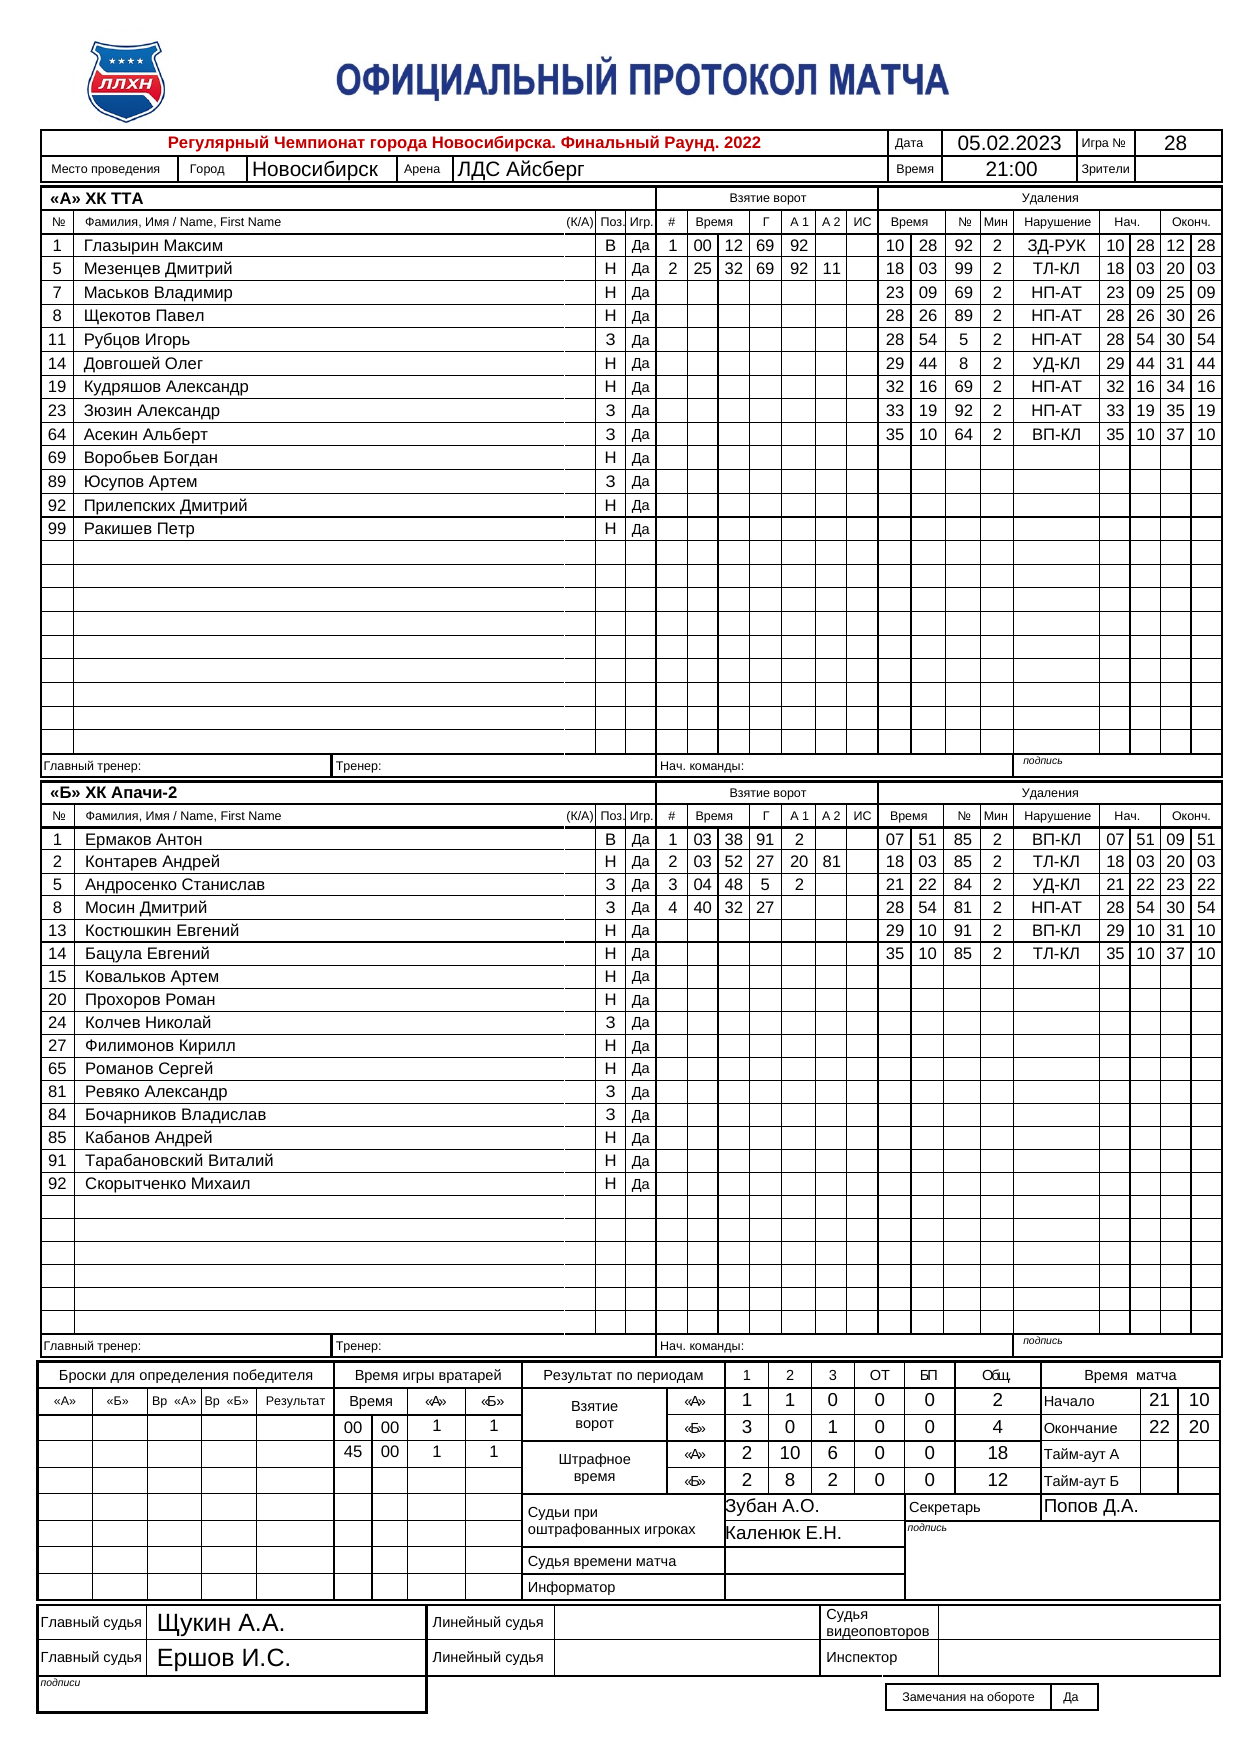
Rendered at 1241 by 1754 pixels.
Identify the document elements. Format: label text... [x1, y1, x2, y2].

table_cell 8 [769, 1468, 811, 1493]
table_cell [944, 1127, 980, 1149]
table_cell 54 [1131, 896, 1160, 918]
table_cell [565, 446, 595, 469]
table_cell [879, 730, 910, 753]
table_cell [75, 1265, 564, 1287]
table_cell [879, 966, 910, 987]
table_cell [428, 1677, 882, 1711]
table_cell [879, 1058, 910, 1079]
table_cell [944, 1035, 980, 1057]
table_cell [657, 1081, 687, 1103]
table_cell [626, 707, 655, 729]
table_cell [565, 943, 595, 964]
table_cell [657, 1173, 687, 1195]
table_cell 1 [42, 829, 74, 849]
table_cell [657, 281, 687, 303]
table_cell [466, 1521, 521, 1546]
table_cell [816, 1196, 846, 1218]
table_cell [912, 588, 945, 611]
table_cell Г [750, 211, 781, 233]
table_cell [1131, 966, 1160, 987]
table_cell [74, 683, 564, 706]
table_header Регулярный Чемпионат города Новосибирска. Финальный Раунд. 2022 [42, 131, 887, 155]
table_cell [981, 659, 1013, 682]
table_cell [912, 1012, 943, 1033]
table_cell 2 [726, 1468, 768, 1493]
table_cell [782, 1196, 815, 1218]
table_cell [847, 1150, 877, 1172]
table_cell [1192, 612, 1221, 634]
table_cell [1100, 518, 1129, 540]
table_cell [912, 1288, 943, 1310]
table_cell УД-КЛ [1014, 874, 1099, 895]
table_cell [847, 257, 877, 280]
table_cell № [42, 805, 74, 826]
table_cell [1179, 1468, 1219, 1493]
table_cell [879, 1196, 910, 1218]
table_cell № [42, 211, 73, 233]
table_cell [1192, 1150, 1221, 1172]
table_cell [596, 1196, 625, 1218]
table_cell [750, 636, 781, 658]
table_cell [782, 659, 815, 682]
table_cell 33 [879, 399, 910, 422]
table_cell 29 [879, 920, 910, 941]
table_cell 0 [812, 1389, 854, 1413]
table_cell [719, 1012, 749, 1033]
table_cell 32 [879, 376, 910, 398]
table_cell [1192, 989, 1221, 1011]
table_cell [1161, 1150, 1190, 1172]
table_cell 81 [816, 850, 846, 872]
table_cell [879, 1035, 910, 1057]
table_cell [879, 518, 910, 540]
table_header ОТ [855, 1363, 904, 1387]
table_cell [202, 1574, 256, 1599]
table_cell Фамилия, Имя / Name, First Name [75, 805, 565, 826]
table_cell [688, 305, 717, 327]
table_cell [688, 1311, 717, 1333]
table_cell Маськов Владимир [74, 281, 564, 303]
table_cell 4 [956, 1415, 1040, 1440]
table_cell [1014, 1242, 1099, 1264]
table_cell 26 [1131, 305, 1160, 327]
table_cell (К/А) [565, 805, 595, 826]
table_cell [596, 1311, 625, 1333]
table_cell 69 [946, 376, 980, 398]
table_cell [657, 989, 687, 1011]
table_cell 1 [726, 1389, 768, 1413]
table_cell [42, 541, 73, 564]
table_cell [782, 1104, 815, 1126]
table_cell З [596, 423, 625, 445]
table_cell [1100, 470, 1129, 493]
table_cell [981, 966, 1013, 987]
table_cell 32 [1100, 376, 1129, 398]
table_cell [1161, 659, 1190, 682]
table_cell Линейный судья [428, 1606, 554, 1639]
table_cell [1192, 494, 1221, 516]
table_cell [1131, 1219, 1160, 1241]
table_header Удаления [879, 783, 1221, 803]
table_cell [42, 730, 73, 753]
table_cell 07 [879, 829, 910, 849]
table_cell 23 [1161, 874, 1190, 895]
table_cell [946, 730, 980, 753]
table_cell НП-АТ [1014, 376, 1099, 398]
table_cell [883, 1677, 1220, 1681]
table_cell 25 [1161, 281, 1190, 303]
table_cell Да [626, 896, 655, 918]
table_cell 2 [782, 829, 815, 849]
table_cell 81 [42, 1081, 74, 1103]
table_cell [1014, 588, 1099, 611]
table_cell 09 [1192, 281, 1221, 303]
table_cell [719, 920, 749, 941]
table_cell [981, 1242, 1013, 1264]
table_cell [981, 1265, 1013, 1287]
table_cell Да [626, 1104, 655, 1126]
table_cell 28 [1131, 235, 1160, 256]
table_cell [335, 1468, 371, 1493]
table_cell [74, 612, 564, 634]
table_cell [879, 1173, 910, 1195]
table_cell [1131, 636, 1160, 658]
table_cell Линейный судья [428, 1640, 554, 1675]
table_cell [719, 1242, 749, 1264]
table_cell Н [596, 494, 625, 516]
table_cell 2 [981, 257, 1013, 280]
table_cell [944, 1081, 980, 1103]
table_cell [565, 399, 595, 422]
table_cell [74, 730, 564, 753]
table_cell [688, 1288, 717, 1310]
table_cell [847, 328, 877, 351]
table_cell НП-АТ [1014, 328, 1099, 351]
table_cell Да [626, 874, 655, 895]
table_cell 0 [855, 1415, 904, 1440]
table_cell [688, 1035, 717, 1057]
table_cell 8 [42, 305, 73, 327]
table_cell Да [626, 235, 655, 256]
table_cell 52 [719, 850, 749, 872]
table_cell [912, 1242, 943, 1264]
table_cell 92 [42, 1173, 74, 1195]
table_cell [816, 494, 846, 516]
table_cell [981, 1127, 1013, 1149]
table_cell Да [626, 470, 655, 493]
table_cell [1192, 659, 1221, 682]
table_cell [657, 683, 687, 706]
table_cell [782, 328, 815, 351]
table_cell 22 [912, 874, 943, 895]
table_cell [847, 730, 877, 753]
table_cell Да [626, 352, 655, 374]
table_cell [1161, 1127, 1190, 1149]
table_cell «Б» [668, 1415, 724, 1440]
table_cell 15 [42, 966, 74, 987]
table_cell [816, 730, 846, 753]
table_cell 2 [981, 829, 1013, 849]
table_cell [719, 1081, 749, 1103]
table_cell [847, 1104, 877, 1126]
table_cell [688, 1150, 717, 1172]
table_cell 2 [981, 328, 1013, 351]
table_cell [1014, 541, 1099, 564]
table_header Замечания на обороте [887, 1685, 1050, 1709]
table_cell [565, 423, 595, 445]
table_cell 2 [812, 1468, 854, 1493]
table_cell [335, 1494, 371, 1520]
table_cell Мосин Дмитрий [75, 896, 564, 918]
table_cell [847, 1127, 877, 1149]
table_cell [202, 1416, 256, 1440]
table_cell 20 [1161, 850, 1190, 872]
table_cell [750, 541, 781, 564]
table_cell 29 [1100, 920, 1129, 941]
picture [5, 28, 1179, 129]
table_cell 91 [944, 920, 980, 941]
table_cell [847, 683, 877, 706]
table_cell [946, 446, 980, 469]
table_cell [1100, 588, 1129, 611]
table_cell [565, 376, 595, 398]
table_cell Да [626, 446, 655, 469]
table_cell [816, 896, 846, 918]
table_cell 2 [981, 399, 1013, 422]
table_cell Да [626, 943, 655, 964]
table_cell [719, 1311, 749, 1333]
table_cell [1131, 730, 1160, 753]
table_cell [626, 565, 655, 587]
table_cell [847, 565, 877, 587]
table_cell Щукин А.А. [147, 1606, 425, 1639]
table_cell [93, 1494, 147, 1520]
table_cell [1131, 612, 1160, 634]
table_cell [847, 235, 877, 256]
table_cell 54 [1192, 328, 1221, 351]
table_cell [816, 683, 846, 706]
table_cell [626, 730, 655, 753]
table_cell [688, 1127, 717, 1149]
table_cell [1131, 659, 1160, 682]
table_cell [42, 565, 73, 587]
table_cell [1161, 1311, 1190, 1333]
table_cell [750, 1173, 781, 1195]
table_cell [1192, 1219, 1221, 1241]
table_cell [946, 588, 980, 611]
table_cell [257, 1547, 333, 1573]
table_cell [565, 257, 595, 280]
table_cell Начало [1042, 1389, 1140, 1413]
table_cell [408, 1494, 465, 1520]
table_cell [1100, 730, 1129, 753]
table_cell НП-АТ [1014, 399, 1099, 422]
table_cell Окончание [1042, 1415, 1140, 1440]
table_cell [816, 874, 846, 895]
table_cell [1100, 1196, 1129, 1218]
table_cell [565, 707, 595, 729]
table_cell [816, 352, 846, 374]
table_cell НП-АТ [1014, 896, 1099, 918]
table_cell [719, 1150, 749, 1172]
table_cell 2 [981, 235, 1013, 256]
table_cell [1192, 565, 1221, 587]
table_cell [816, 470, 846, 493]
table_cell [1161, 683, 1190, 706]
table_cell 1 [657, 829, 687, 849]
table_cell Новосибирск [248, 157, 396, 181]
table_cell [879, 1311, 910, 1333]
table_cell [816, 943, 846, 964]
table_cell [946, 636, 980, 658]
table_cell [816, 1265, 846, 1287]
table_cell [1100, 1288, 1129, 1310]
table_cell [816, 989, 846, 1011]
table_cell [782, 1035, 815, 1057]
table_cell 22 [1141, 1415, 1177, 1440]
table_cell [657, 1058, 687, 1079]
table_cell [688, 399, 717, 422]
table_cell [981, 1150, 1013, 1172]
table_cell 0 [855, 1442, 904, 1467]
table_cell [1192, 470, 1221, 493]
table_cell [688, 470, 717, 493]
table_cell [688, 1104, 717, 1126]
table_cell [257, 1441, 333, 1467]
table_cell [782, 989, 815, 1011]
table_cell [596, 683, 625, 706]
table_cell 37 [1161, 943, 1190, 964]
table_cell 03 [912, 257, 945, 280]
table_cell [1192, 1012, 1221, 1033]
table_cell 37 [1161, 423, 1190, 445]
table_cell [912, 966, 943, 987]
table_cell Время [335, 1389, 407, 1413]
table_cell Филимонов Кирилл [75, 1035, 564, 1057]
table_cell [1131, 1173, 1160, 1195]
table_cell Ревяко Александр [75, 1081, 564, 1103]
table_cell [688, 730, 717, 753]
table_cell [1014, 707, 1099, 729]
table_cell [981, 730, 1013, 753]
table_cell 10 [1192, 920, 1221, 941]
table_cell # [657, 211, 687, 233]
table_cell [847, 470, 877, 493]
table_cell [1131, 1242, 1160, 1264]
table_cell [719, 305, 749, 327]
table_cell [719, 281, 749, 303]
table_cell Да [626, 399, 655, 422]
table_cell [939, 1640, 1219, 1675]
table_cell [626, 1219, 655, 1241]
table_cell 20 [1179, 1415, 1219, 1440]
table_cell «А» [39, 1389, 92, 1413]
table_cell [847, 541, 877, 564]
table_cell Ермаков Антон [75, 829, 564, 849]
table_cell [750, 1012, 781, 1033]
table_cell [944, 1219, 980, 1241]
table_cell [879, 541, 910, 564]
table_cell Н [596, 989, 625, 1011]
table_cell [565, 989, 595, 1011]
table_cell [847, 446, 877, 469]
table_cell Н [596, 518, 625, 540]
table_cell [688, 683, 717, 706]
table_cell [879, 707, 910, 729]
table_cell [657, 399, 687, 422]
table_cell [657, 1311, 687, 1333]
table_cell [912, 1081, 943, 1103]
table_cell [1014, 1173, 1099, 1195]
table_cell [946, 518, 980, 540]
table_cell [688, 612, 717, 634]
table_cell [1131, 518, 1160, 540]
table_cell [148, 1521, 201, 1546]
table_cell 92 [782, 257, 815, 280]
table_cell [1014, 1196, 1099, 1218]
table_cell [719, 612, 749, 634]
table_cell [565, 659, 595, 682]
table_cell 99 [946, 257, 980, 280]
table_cell [750, 399, 781, 422]
table_cell 5 [750, 874, 781, 895]
table_cell [1014, 1219, 1099, 1241]
table_cell Да [626, 1173, 655, 1195]
table_cell Н [596, 257, 625, 280]
table_cell [782, 1288, 815, 1310]
table_cell [782, 588, 815, 611]
table_cell [1014, 565, 1099, 587]
table_cell Контарев Андрей [75, 850, 564, 872]
table_cell [944, 966, 980, 987]
table_header 1 [726, 1363, 768, 1387]
table_cell Н [596, 1173, 625, 1195]
table_cell [750, 943, 781, 964]
table_cell [816, 1311, 846, 1333]
table_cell [750, 423, 781, 445]
table_cell [555, 1640, 819, 1675]
table_cell [912, 1311, 943, 1333]
table_cell [750, 1219, 781, 1241]
table_cell [816, 636, 846, 658]
table_cell [879, 1219, 910, 1241]
table_cell 1 [769, 1389, 811, 1413]
table_header Удаления [879, 188, 1221, 209]
table_cell [1100, 1265, 1129, 1287]
table_cell [847, 399, 877, 422]
table_cell [75, 1288, 564, 1310]
table_cell ТЛ-КЛ [1014, 850, 1099, 872]
table_cell [981, 612, 1013, 634]
table_cell [847, 1311, 877, 1333]
table_cell [944, 1012, 980, 1033]
table_cell Вр «А» [148, 1389, 201, 1413]
table_cell [688, 707, 717, 729]
table_cell 20 [42, 989, 74, 1011]
table_cell [42, 636, 73, 658]
table_cell 10 [1192, 423, 1221, 445]
table_cell [1014, 659, 1099, 682]
table_cell Да [626, 1150, 655, 1172]
table_cell [1161, 730, 1190, 753]
table_cell [148, 1441, 201, 1467]
table_cell [719, 1196, 749, 1218]
table_cell [373, 1574, 407, 1599]
table_cell Да [626, 850, 655, 872]
table_cell Зрители [1078, 157, 1134, 181]
table_cell [912, 1104, 943, 1126]
table_cell [719, 399, 749, 422]
table_cell [408, 1547, 465, 1573]
table_cell [719, 1058, 749, 1079]
table_cell [1192, 730, 1221, 753]
table_cell Зубан А.О. [726, 1495, 904, 1520]
table_cell 2 [981, 896, 1013, 918]
table_cell Прилепских Дмитрий [74, 494, 564, 516]
table_cell [657, 1035, 687, 1057]
table_cell Да [626, 376, 655, 398]
table_cell [1192, 1265, 1221, 1287]
table_cell [373, 1547, 407, 1573]
table_cell [1161, 1242, 1190, 1264]
table_cell [93, 1441, 147, 1467]
table_cell [1161, 494, 1190, 516]
table_cell Главный судья [39, 1606, 146, 1639]
table_cell Да [626, 494, 655, 516]
table_header Броски для определения победителя [39, 1363, 333, 1387]
table_cell ЛДС Айсберг [454, 157, 887, 181]
table_cell [1161, 612, 1190, 634]
table_cell 54 [912, 328, 945, 351]
table_cell 21:00 [943, 157, 1076, 181]
table_cell З [596, 470, 625, 493]
table_cell [565, 1104, 595, 1126]
table_cell [782, 636, 815, 658]
table_cell [782, 446, 815, 469]
table_cell 35 [879, 943, 910, 964]
table_cell [688, 920, 717, 941]
table_cell Главный тренер: [42, 755, 330, 776]
table_cell [912, 1265, 943, 1287]
table_cell Романов Сергей [75, 1058, 564, 1079]
table_cell [657, 707, 687, 729]
table_cell [1014, 636, 1099, 658]
table_cell [1161, 707, 1190, 729]
table_cell Судья времени матча [523, 1548, 724, 1573]
table_cell [816, 423, 846, 445]
table_cell [782, 1265, 815, 1287]
table_cell [981, 1104, 1013, 1126]
table_cell [148, 1494, 201, 1520]
table_cell [74, 541, 564, 564]
table_cell 28 [1192, 235, 1221, 256]
table_cell [1014, 470, 1099, 493]
table_cell [1014, 730, 1099, 753]
table_cell 18 [956, 1442, 1040, 1467]
table_cell 16 [912, 376, 945, 398]
table_cell [688, 328, 717, 351]
table_cell [688, 518, 717, 540]
table_cell [1161, 1196, 1190, 1218]
table_cell [565, 352, 595, 374]
table_cell 18 [1100, 850, 1129, 872]
table_cell [1161, 1173, 1190, 1195]
table_cell [912, 1127, 943, 1149]
table_cell [1192, 588, 1221, 611]
table_cell [657, 1196, 687, 1218]
table_cell [847, 943, 877, 964]
table_cell [565, 1242, 595, 1264]
table_cell [782, 966, 815, 987]
table_cell 31 [1161, 352, 1190, 374]
table_cell [719, 446, 749, 469]
table_cell [1161, 1265, 1190, 1287]
table_cell [981, 1196, 1013, 1218]
table_cell Андросенко Станислав [75, 874, 564, 895]
table_cell [719, 470, 749, 493]
table_cell [408, 1468, 465, 1493]
table_cell 84 [944, 874, 980, 895]
table_cell [879, 494, 910, 516]
table_cell [912, 1196, 943, 1218]
table_cell [719, 636, 749, 658]
table_cell [626, 1196, 655, 1218]
table_cell [688, 966, 717, 987]
table_cell [1014, 1035, 1099, 1057]
table_cell [1161, 989, 1190, 1011]
table_cell Прохоров Роман [75, 989, 564, 1011]
table_cell 44 [912, 352, 945, 374]
table_cell [944, 989, 980, 1011]
table_cell [912, 636, 945, 658]
table_cell НП-АТ [1014, 281, 1099, 303]
table_cell Время [889, 157, 941, 181]
table_cell Штрафное время [523, 1442, 666, 1493]
table_cell 40 [688, 896, 717, 918]
table_cell [39, 1441, 92, 1467]
table_cell 0 [905, 1415, 954, 1440]
table_cell Н [596, 966, 625, 987]
table_cell [879, 659, 910, 682]
table_cell [42, 1242, 74, 1264]
table_cell [75, 1311, 564, 1333]
table_cell Нач. [1100, 211, 1160, 233]
table_cell ТЛ-КЛ [1014, 257, 1099, 280]
table_cell [565, 1311, 595, 1333]
table_cell [946, 541, 980, 564]
table_cell 45 [335, 1441, 371, 1467]
table_cell 21 [1141, 1389, 1177, 1413]
table_cell Да [626, 1058, 655, 1079]
table_cell [944, 1104, 980, 1126]
table_cell Н [596, 305, 625, 327]
table_cell В [596, 829, 625, 849]
table_cell [912, 1150, 943, 1172]
table_cell 29 [1100, 352, 1129, 374]
table_cell [816, 659, 846, 682]
table_cell [688, 565, 717, 587]
table_cell [565, 1012, 595, 1033]
table_cell [981, 470, 1013, 493]
table_cell [657, 1127, 687, 1149]
table_cell 85 [944, 829, 980, 849]
table_header 3 [812, 1363, 854, 1387]
table_cell [75, 1219, 564, 1241]
table_cell [1100, 541, 1129, 564]
table_cell [782, 518, 815, 540]
table_cell [912, 446, 945, 469]
table_cell [1131, 446, 1160, 469]
table_cell [1161, 1081, 1190, 1103]
table_cell Глазырин Максим [74, 235, 564, 256]
table_cell [816, 1012, 846, 1033]
table_cell 2 [981, 376, 1013, 398]
table_header 28 [1136, 131, 1221, 155]
table_cell Да [626, 829, 655, 849]
table_cell [912, 730, 945, 753]
table_cell [1192, 966, 1221, 987]
table_cell [750, 1265, 781, 1287]
table_cell 69 [750, 235, 781, 256]
table_cell 13 [42, 920, 74, 941]
table_cell 7 [42, 281, 73, 303]
table_cell № [944, 805, 980, 826]
table_cell 28 [879, 328, 910, 351]
table_cell [373, 1521, 407, 1546]
table_cell [719, 328, 749, 351]
table_cell [39, 1416, 92, 1440]
table_cell 28 [1100, 896, 1129, 918]
table_cell [42, 588, 73, 611]
table_cell [202, 1494, 256, 1520]
table_cell [981, 1288, 1013, 1310]
table_cell З [596, 399, 625, 422]
table_cell [719, 565, 749, 587]
table_cell 18 [879, 257, 910, 280]
table_cell [750, 1150, 781, 1172]
table_cell [1100, 1081, 1129, 1103]
table_cell [816, 920, 846, 941]
table_cell [750, 1311, 781, 1333]
table_cell 2 [981, 423, 1013, 445]
table_cell [847, 1288, 877, 1310]
table_cell 28 [879, 896, 910, 918]
table_cell [688, 1265, 717, 1287]
table_cell [782, 1150, 815, 1172]
table_cell [981, 989, 1013, 1011]
table_cell [1100, 1104, 1129, 1126]
table_cell [626, 659, 655, 682]
table_cell [816, 966, 846, 987]
table_cell 11 [42, 328, 73, 351]
table_cell [1131, 1150, 1160, 1172]
table_cell [981, 541, 1013, 564]
table_cell А 2 [816, 211, 846, 233]
table_cell Щекотов Павел [74, 305, 564, 327]
table_cell Арена [398, 157, 452, 181]
table_cell [816, 1104, 846, 1126]
table_cell 10 [1192, 943, 1221, 964]
table_cell 10 [1131, 423, 1160, 445]
table_cell 18 [1100, 257, 1129, 280]
table_cell «Б» [668, 1468, 724, 1493]
table_cell 23 [1100, 281, 1129, 303]
table_cell А 2 [816, 805, 846, 826]
table_cell [719, 707, 749, 729]
table_cell [750, 470, 781, 493]
table_cell [847, 352, 877, 374]
table_cell [657, 518, 687, 540]
table_cell Н [596, 1058, 625, 1079]
table_cell [626, 1288, 655, 1310]
table_cell [1131, 1311, 1160, 1333]
table_cell [981, 588, 1013, 611]
table_cell [719, 683, 749, 706]
table_cell Да [626, 328, 655, 351]
table_cell подпись [1014, 755, 1221, 776]
table_cell Да [626, 1012, 655, 1033]
table_cell [944, 1311, 980, 1333]
table_cell 27 [750, 896, 781, 918]
table_cell [42, 1196, 74, 1218]
table_cell [782, 896, 815, 918]
table_cell 00 [688, 235, 717, 256]
table_cell Мин [981, 805, 1013, 826]
table_cell [148, 1547, 201, 1573]
table_cell [847, 423, 877, 445]
table_cell [782, 376, 815, 398]
table_cell [912, 1173, 943, 1195]
table_cell 03 [688, 850, 717, 872]
table_cell [946, 683, 980, 706]
table_cell [750, 683, 781, 706]
table_cell Фамилия, Имя / Name, First Name [74, 211, 565, 233]
table_cell 2 [657, 257, 687, 280]
table_cell [1192, 1035, 1221, 1057]
table_cell [657, 1265, 687, 1287]
table_cell [626, 636, 655, 658]
table_cell [596, 588, 625, 611]
table_cell [750, 707, 781, 729]
table_cell Судья видеоповторов [821, 1606, 938, 1639]
table_header Время игры вратарей [335, 1363, 521, 1387]
table_cell [1100, 446, 1129, 469]
table_cell [912, 565, 945, 587]
table_cell 16 [1192, 376, 1221, 398]
table_cell [257, 1494, 333, 1520]
table_cell 2 [981, 850, 1013, 872]
table_cell Да [626, 257, 655, 280]
table_cell [946, 707, 980, 729]
table_cell [944, 1265, 980, 1287]
table_cell [1014, 518, 1099, 540]
table_cell [912, 707, 945, 729]
table_cell [782, 281, 815, 303]
table_cell [750, 612, 781, 634]
table_cell [1131, 1035, 1160, 1057]
table_cell 1 [466, 1416, 521, 1440]
table_cell ИС [847, 211, 877, 233]
table_cell [565, 874, 595, 895]
table_cell [1131, 494, 1160, 516]
table_cell [1192, 636, 1221, 658]
table_cell [1192, 1104, 1221, 1126]
table_cell # [657, 805, 687, 826]
table_cell [750, 989, 781, 1011]
table_cell № [946, 211, 980, 233]
table_cell [879, 989, 910, 1011]
table_cell [596, 707, 625, 729]
table_cell [719, 966, 749, 987]
table_cell [42, 1311, 74, 1333]
table_cell [202, 1521, 256, 1546]
table_cell [847, 305, 877, 327]
table_cell [657, 328, 687, 351]
table_cell [565, 565, 595, 587]
table_cell [1192, 1081, 1221, 1103]
table_cell [657, 470, 687, 493]
table_cell [565, 518, 595, 540]
table_cell [816, 829, 846, 849]
table_cell [657, 1104, 687, 1126]
table_cell [1161, 1012, 1190, 1033]
table_cell [565, 1150, 595, 1172]
table_cell [93, 1574, 147, 1599]
table_cell [912, 1219, 943, 1241]
table_cell 1 [657, 235, 687, 256]
table_cell [257, 1574, 333, 1599]
table_cell Нач. [1100, 805, 1160, 826]
table_cell [1100, 1242, 1129, 1264]
table_cell [565, 966, 595, 987]
table_cell 14 [42, 352, 73, 374]
table_cell [847, 1012, 877, 1033]
table_cell [335, 1574, 371, 1599]
table_cell [1161, 1058, 1190, 1079]
table_cell В [596, 235, 625, 256]
table_cell [688, 989, 717, 1011]
table_cell 0 [855, 1389, 904, 1413]
table_cell [782, 541, 815, 564]
table_cell [596, 1288, 625, 1310]
table_cell [688, 943, 717, 964]
table_cell [408, 1574, 465, 1599]
table_cell [912, 989, 943, 1011]
table_cell З [596, 874, 625, 895]
table_cell 30 [1161, 305, 1190, 327]
table_cell [944, 1150, 980, 1172]
table_cell [847, 1081, 877, 1103]
table_cell 35 [1161, 399, 1190, 422]
table_cell [1131, 1104, 1160, 1126]
table_cell 2 [726, 1442, 768, 1467]
table_cell 32 [719, 896, 749, 918]
table_cell Да [626, 305, 655, 327]
table_cell [981, 1035, 1013, 1057]
table_cell [912, 659, 945, 682]
table_cell 07 [1100, 829, 1129, 849]
table_cell 28 [1100, 305, 1129, 327]
table_cell 44 [1192, 352, 1221, 374]
table_cell Место проведения [42, 157, 177, 181]
table_header БП [905, 1363, 954, 1387]
table_cell [847, 588, 877, 611]
table_cell [981, 446, 1013, 469]
table_cell [1161, 565, 1190, 587]
table_cell [1161, 636, 1190, 658]
table_cell 10 [1100, 235, 1129, 256]
table_cell 0 [905, 1442, 954, 1467]
table_cell [688, 1058, 717, 1079]
table_cell [726, 1548, 904, 1573]
table_cell [981, 565, 1013, 587]
table_cell [42, 1288, 74, 1310]
table_cell [816, 1150, 846, 1172]
table_cell 81 [944, 896, 980, 918]
table_cell [657, 1012, 687, 1033]
table_cell 91 [750, 829, 781, 849]
table_cell 09 [1161, 829, 1190, 849]
table_cell [1100, 636, 1129, 658]
table_cell Поз. [596, 805, 625, 826]
table_cell Поз. [596, 211, 625, 233]
table_cell Город [179, 157, 246, 181]
table_cell ВП-КЛ [1014, 423, 1099, 445]
table_cell [565, 1173, 595, 1195]
table_cell 25 [688, 257, 717, 280]
table_cell [750, 281, 781, 303]
table_cell [657, 588, 687, 611]
table_cell [1100, 659, 1129, 682]
table_cell 21 [879, 874, 910, 895]
table_cell 03 [1192, 850, 1221, 872]
table_cell [1014, 1012, 1099, 1033]
table_cell [1192, 1127, 1221, 1149]
table_cell [657, 943, 687, 964]
table_cell [1131, 1288, 1160, 1310]
table_cell [657, 352, 687, 374]
table_cell Н [596, 376, 625, 398]
table_cell 14 [42, 943, 74, 964]
table_cell [1161, 966, 1190, 987]
table_cell 03 [688, 829, 717, 849]
table_cell Время [688, 211, 749, 233]
table_cell 20 [782, 850, 815, 872]
table_cell Н [596, 920, 625, 941]
table_cell [719, 518, 749, 540]
table_cell «А» [408, 1389, 465, 1413]
table_cell [750, 920, 781, 941]
table_cell Да [626, 989, 655, 1011]
table_cell [688, 659, 717, 682]
table_cell А 1 [782, 805, 815, 826]
table_cell [782, 494, 815, 516]
table_cell Да [626, 1127, 655, 1149]
table_cell [981, 494, 1013, 516]
table_cell [688, 1219, 717, 1241]
table_cell Нач. команды: [657, 755, 1012, 776]
table_cell (К/А) [565, 211, 595, 233]
table_cell [657, 494, 687, 516]
table_cell 28 [1100, 328, 1129, 351]
table_cell [565, 1196, 595, 1218]
table_cell 10 [912, 943, 943, 964]
table_cell 89 [946, 305, 980, 327]
table_cell 3 [657, 874, 687, 895]
table_cell [782, 305, 815, 327]
table_cell [1192, 1173, 1221, 1195]
table_cell [596, 1242, 625, 1264]
table_cell [373, 1468, 407, 1493]
table_cell [1014, 1058, 1099, 1079]
table_cell [1192, 518, 1221, 540]
table_cell [847, 659, 877, 682]
table_cell Г [750, 805, 781, 826]
table_cell Тренер: [333, 755, 655, 776]
table_cell [657, 1288, 687, 1310]
table_cell [816, 1127, 846, 1149]
table_cell [1131, 470, 1160, 493]
table_cell [879, 1012, 910, 1033]
table_cell 26 [1192, 305, 1221, 327]
table_header Результат по периодам [523, 1363, 724, 1387]
table_cell [981, 1081, 1013, 1103]
table_cell 35 [1100, 943, 1129, 964]
table_cell «А» [668, 1389, 724, 1413]
table_cell Н [596, 1127, 625, 1149]
table_cell Костюшкин Евгений [75, 920, 564, 941]
table_cell Бацула Евгений [75, 943, 564, 964]
table_cell Мезенцев Дмитрий [74, 257, 564, 280]
table_cell 12 [956, 1468, 1040, 1493]
table_cell [782, 470, 815, 493]
table_cell 03 [912, 850, 943, 872]
table_cell [1014, 612, 1099, 634]
table_cell 48 [719, 874, 749, 895]
table_cell [1141, 1468, 1177, 1493]
table_cell [657, 423, 687, 445]
table_cell [847, 1173, 877, 1195]
table_cell 2 [981, 305, 1013, 327]
table_cell [565, 588, 595, 611]
table_cell 8 [42, 896, 74, 918]
table_cell Игр. [626, 211, 655, 233]
table_cell [1100, 1150, 1129, 1172]
table_cell [74, 636, 564, 658]
table_cell 10 [1179, 1389, 1219, 1413]
table_cell [1161, 588, 1190, 611]
table_cell 84 [42, 1104, 74, 1126]
table_cell [1161, 1219, 1190, 1241]
table_cell 6 [812, 1442, 854, 1467]
table_cell [944, 1058, 980, 1079]
table_header Дата [889, 131, 941, 155]
table_cell [719, 989, 749, 1011]
table_cell 23 [879, 281, 910, 303]
table_cell [1161, 1288, 1190, 1310]
table_cell Нарушение [1014, 211, 1099, 233]
table_cell З [596, 896, 625, 918]
table_cell подпись [1014, 1335, 1221, 1356]
table_cell [782, 1127, 815, 1149]
table_header «А» ХК ТТА [42, 188, 655, 209]
table_cell [565, 636, 595, 658]
table_cell [719, 730, 749, 753]
table_cell [1192, 1242, 1221, 1264]
table_cell [944, 1196, 980, 1218]
table_cell [1099, 1682, 1220, 1711]
table_cell [719, 588, 749, 611]
table_cell Время [879, 805, 943, 826]
table_cell [1014, 446, 1099, 469]
table_cell [782, 399, 815, 422]
table_cell [981, 1058, 1013, 1079]
table_cell [719, 1035, 749, 1057]
table_cell [657, 612, 687, 634]
table_cell 10 [879, 235, 910, 256]
table_cell [750, 352, 781, 374]
table_cell [657, 920, 687, 941]
table_cell [596, 1219, 625, 1241]
table_cell 19 [912, 399, 945, 422]
table_cell Бочарников Владислав [75, 1104, 564, 1126]
table_cell [1131, 683, 1160, 706]
table_cell Н [596, 1150, 625, 1172]
table_cell [1014, 683, 1099, 706]
table_cell 44 [1131, 352, 1160, 374]
table_cell 69 [42, 446, 73, 469]
table_cell [750, 518, 781, 540]
table_cell [1131, 989, 1160, 1011]
table_cell [1014, 494, 1099, 516]
table_cell 00 [373, 1416, 407, 1440]
table_cell [1100, 1012, 1129, 1033]
table_cell ИС [847, 805, 877, 826]
table_cell [750, 1196, 781, 1218]
table_cell [74, 707, 564, 729]
table_cell [688, 588, 717, 611]
table_cell [596, 612, 625, 634]
table_cell Асекин Альберт [74, 423, 564, 445]
table_cell [816, 588, 846, 611]
table_cell [750, 494, 781, 516]
table_cell Время [688, 805, 749, 826]
table_cell 2 [981, 874, 1013, 895]
table_cell [847, 494, 877, 516]
table_cell [879, 1127, 910, 1149]
table_cell 21 [1100, 874, 1129, 895]
table_cell [879, 588, 910, 611]
table_cell [1141, 1441, 1177, 1467]
table_cell [596, 636, 625, 658]
table_cell 92 [782, 235, 815, 256]
table_cell [879, 565, 910, 587]
table_cell [1100, 966, 1129, 987]
table_header Время матча [1042, 1363, 1219, 1387]
table_cell [565, 1081, 595, 1103]
table_cell 38 [719, 829, 749, 849]
table_cell 16 [1131, 376, 1160, 398]
table_cell 0 [905, 1468, 954, 1493]
table_cell [981, 1012, 1013, 1033]
table_cell 19 [1192, 399, 1221, 422]
table_cell [944, 1288, 980, 1310]
table_cell [719, 1104, 749, 1126]
table_cell [565, 920, 595, 941]
table_header Игра № [1078, 131, 1134, 155]
table_cell Секретарь [906, 1495, 1040, 1520]
table_cell [912, 494, 945, 516]
table_cell [750, 376, 781, 398]
table_cell 85 [944, 943, 980, 964]
table_cell 2 [981, 920, 1013, 941]
table_cell [782, 1173, 815, 1195]
table_cell [657, 565, 687, 587]
table_cell [39, 1574, 92, 1599]
table_cell [93, 1468, 147, 1493]
table_cell [1100, 494, 1129, 516]
table_cell [879, 612, 910, 634]
table_cell [39, 1468, 92, 1493]
table_cell Вр «Б» [202, 1389, 256, 1413]
table_cell Нач. команды: [657, 1335, 1012, 1356]
table_cell [657, 1150, 687, 1172]
table_cell [719, 1288, 749, 1310]
table_header 05.02.2023 [943, 131, 1076, 155]
table_cell [912, 518, 945, 540]
table_cell [657, 1242, 687, 1264]
table_header 2 [769, 1363, 811, 1387]
table_cell 03 [1131, 850, 1160, 872]
table_cell [981, 1219, 1013, 1241]
table_cell [847, 966, 877, 987]
table_cell 2 [981, 943, 1013, 964]
table_cell [688, 1242, 717, 1264]
table_cell [782, 683, 815, 706]
table_cell [596, 541, 625, 564]
table_cell [565, 1127, 595, 1149]
table_cell [1131, 1127, 1160, 1149]
table_cell 85 [944, 850, 980, 872]
table_cell [1131, 1265, 1160, 1287]
table_cell 2 [956, 1389, 1040, 1413]
table_cell [750, 1058, 781, 1079]
table_header Взятие ворот [657, 783, 877, 803]
table_cell [1014, 1265, 1099, 1287]
table_cell [657, 541, 687, 564]
table_cell [466, 1547, 521, 1573]
table_cell [565, 1058, 595, 1079]
table_cell [688, 1081, 717, 1103]
table_cell Тренер: [333, 1335, 655, 1356]
table_cell [657, 446, 687, 469]
table_cell 03 [1131, 257, 1160, 280]
table_cell [565, 494, 595, 516]
table_cell [1131, 707, 1160, 729]
table_cell [782, 423, 815, 445]
table_cell [688, 541, 717, 564]
table_cell 1 [812, 1415, 854, 1440]
table_cell Судьи при оштрафованных игроках [523, 1495, 724, 1546]
table_cell [626, 541, 655, 564]
table_cell Мин [981, 211, 1013, 233]
table_cell [750, 1081, 781, 1103]
table_cell [1192, 1311, 1221, 1333]
table_cell [782, 1219, 815, 1241]
table_cell Нарушение [1014, 805, 1099, 826]
table_cell Да [626, 1035, 655, 1057]
table_cell [202, 1547, 256, 1573]
table_cell 10 [1131, 920, 1160, 941]
table_cell 28 [912, 235, 945, 256]
table_cell [719, 376, 749, 398]
table_cell [879, 1104, 910, 1126]
table_cell 24 [42, 1012, 74, 1033]
table_cell [565, 305, 595, 327]
table_cell 51 [1192, 829, 1221, 849]
table_cell [1136, 157, 1221, 181]
table_cell [1100, 1035, 1129, 1057]
table_cell [816, 1173, 846, 1195]
table_cell 51 [1131, 829, 1160, 849]
table_cell [847, 612, 877, 634]
table_cell [939, 1606, 1219, 1639]
table_cell [39, 1521, 92, 1546]
table_cell [750, 1127, 781, 1149]
table_cell Н [596, 943, 625, 964]
table_cell [1192, 446, 1221, 469]
table_cell [847, 920, 877, 941]
table_cell 09 [912, 281, 945, 303]
table_cell [657, 636, 687, 658]
table_cell [1014, 1081, 1099, 1103]
table_cell 28 [879, 305, 910, 327]
table_cell 64 [946, 423, 980, 445]
table_cell [879, 1150, 910, 1172]
table_cell [879, 1288, 910, 1310]
table_cell З [596, 1012, 625, 1033]
table_cell [946, 659, 980, 682]
table_cell Н [596, 352, 625, 374]
table_cell [944, 1242, 980, 1264]
table_cell [1131, 1058, 1160, 1079]
table_cell 30 [1161, 328, 1190, 351]
table_cell Рубцов Игорь [74, 328, 564, 351]
table_cell [981, 1311, 1013, 1333]
table_cell 18 [879, 850, 910, 872]
table_cell [1161, 1104, 1190, 1126]
table_cell [565, 1219, 595, 1241]
table_cell Да [626, 423, 655, 445]
table_cell 89 [42, 470, 73, 493]
table_cell Ракишев Петр [74, 518, 564, 540]
table_cell [847, 636, 877, 658]
table_cell [750, 1035, 781, 1057]
table_cell [782, 943, 815, 964]
table_cell [816, 612, 846, 634]
table_cell 51 [912, 829, 943, 849]
table_cell [847, 1242, 877, 1264]
table_cell 27 [750, 850, 781, 872]
table_cell [42, 659, 73, 682]
table_cell [565, 1288, 595, 1310]
table_cell 2 [42, 850, 74, 872]
table_cell [719, 352, 749, 374]
table_cell 0 [855, 1468, 904, 1493]
table_cell 11 [816, 257, 846, 280]
table_cell [148, 1574, 201, 1599]
table_cell [1014, 1311, 1099, 1333]
table_cell [816, 707, 846, 729]
table_cell Время [879, 211, 945, 233]
table_cell [657, 376, 687, 398]
table_cell [75, 1196, 564, 1218]
table_cell [847, 281, 877, 303]
table_cell 99 [42, 518, 73, 540]
table_cell [1100, 989, 1129, 1011]
table_cell Колчев Николай [75, 1012, 564, 1033]
table_cell [688, 494, 717, 516]
table_cell Ершов И.С. [147, 1640, 425, 1675]
table_cell [1161, 518, 1190, 540]
table_cell [688, 376, 717, 398]
table_cell З [596, 1081, 625, 1103]
table_cell [257, 1521, 333, 1546]
table_cell [1131, 1012, 1160, 1033]
table_cell Н [596, 1035, 625, 1057]
table_cell [42, 1219, 74, 1241]
table_cell Кабанов Андрей [75, 1127, 564, 1149]
table_cell [42, 707, 73, 729]
table_cell 31 [1161, 920, 1190, 941]
table_cell [1131, 565, 1160, 587]
table_cell 19 [42, 376, 73, 398]
table_cell [946, 470, 980, 493]
table_cell [816, 1058, 846, 1079]
table_cell Информатор [523, 1575, 724, 1599]
table_cell [596, 1265, 625, 1287]
table_cell [912, 1058, 943, 1079]
table_cell А 1 [782, 211, 815, 233]
table_cell [782, 920, 815, 941]
table_cell [1014, 1104, 1099, 1126]
table_cell [657, 305, 687, 327]
table_cell 29 [879, 352, 910, 374]
table_cell Да [626, 920, 655, 941]
table_cell [1014, 1150, 1099, 1172]
table_cell 00 [373, 1441, 407, 1467]
table_cell 22 [1131, 874, 1160, 895]
table_cell [750, 1242, 781, 1264]
table_cell 30 [1161, 896, 1190, 918]
table_cell 0 [769, 1415, 811, 1440]
table_cell [75, 1242, 564, 1264]
table_cell [847, 829, 877, 849]
table_cell [626, 1265, 655, 1287]
table_cell [816, 399, 846, 422]
table_cell [688, 1012, 717, 1033]
table_cell НП-АТ [1014, 305, 1099, 327]
table_cell Скорытченко Михаил [75, 1173, 564, 1195]
table_cell [879, 470, 910, 493]
table_cell [750, 565, 781, 587]
table_cell [1014, 966, 1099, 987]
table_cell [1131, 1081, 1160, 1103]
table_cell [782, 730, 815, 753]
table_cell [202, 1468, 256, 1493]
table_cell [879, 1242, 910, 1264]
table_cell [335, 1547, 371, 1573]
table_cell [596, 565, 625, 587]
table_cell [93, 1547, 147, 1573]
table_cell 92 [42, 494, 73, 516]
table_cell 91 [42, 1150, 74, 1172]
table_cell [816, 446, 846, 469]
table_cell [688, 636, 717, 658]
table_cell [1161, 541, 1190, 564]
table_cell [847, 874, 877, 895]
table_cell [148, 1468, 201, 1493]
table_cell [981, 518, 1013, 540]
table_cell 20 [1161, 257, 1190, 280]
table_cell 0 [905, 1389, 954, 1413]
table_cell Ковальков Артем [75, 966, 564, 987]
table_cell [93, 1416, 147, 1440]
table_cell Главный тренер: [42, 1335, 330, 1356]
table_cell [565, 235, 595, 256]
table_cell [847, 1196, 877, 1218]
table_cell 1 [42, 235, 73, 256]
table_cell Тайм-аут А [1042, 1441, 1140, 1467]
table_cell [148, 1416, 201, 1440]
table_cell 54 [1192, 896, 1221, 918]
table_cell [688, 1196, 717, 1218]
table_cell Н [596, 281, 625, 303]
table_cell [555, 1606, 819, 1639]
table_cell [981, 707, 1013, 729]
table_cell [847, 989, 877, 1011]
table_cell [1100, 1173, 1129, 1195]
table_cell [719, 1265, 749, 1287]
table_cell [1192, 683, 1221, 706]
table_cell [1100, 1127, 1129, 1149]
table_cell [1161, 470, 1190, 493]
table_cell [847, 1219, 877, 1241]
table_cell [565, 1035, 595, 1057]
table_cell 1 [408, 1441, 465, 1467]
table_cell [1161, 1035, 1190, 1057]
table_cell [782, 565, 815, 587]
table_cell [816, 328, 846, 351]
table_cell [782, 1012, 815, 1033]
table_cell [782, 612, 815, 634]
table_cell [257, 1416, 333, 1440]
table_cell [879, 1265, 910, 1287]
table_cell Да [626, 966, 655, 987]
table_cell Тарабановский Виталий [75, 1150, 564, 1172]
table_cell З [596, 1104, 625, 1126]
table_cell [719, 1219, 749, 1241]
table_cell [39, 1494, 92, 1520]
table_header Взятие ворот [657, 188, 877, 209]
table_cell [565, 281, 595, 303]
table_cell 35 [1100, 423, 1129, 445]
table_cell [335, 1521, 371, 1546]
table_cell [782, 352, 815, 374]
table_cell 09 [1131, 281, 1160, 303]
table_cell [816, 281, 846, 303]
table_cell 1 [466, 1441, 521, 1467]
table_cell [782, 1311, 815, 1333]
table_cell Взятие ворот [523, 1389, 666, 1440]
table_cell Да [626, 1081, 655, 1103]
table_cell [657, 730, 687, 753]
table_cell [847, 376, 877, 398]
table_cell 64 [42, 423, 73, 445]
table_cell 1 [408, 1416, 465, 1440]
table_cell [981, 683, 1013, 706]
table_cell 2 [782, 874, 815, 895]
table_cell [847, 1035, 877, 1057]
table_cell Каленюк Е.Н. [726, 1521, 904, 1546]
table_cell [750, 730, 781, 753]
table_cell [565, 541, 595, 564]
table_cell подпись [906, 1522, 1219, 1599]
table_cell Да [626, 281, 655, 303]
table_cell [596, 659, 625, 682]
table_cell 12 [1161, 235, 1190, 256]
table_cell [944, 1173, 980, 1195]
table_cell [657, 966, 687, 987]
table_cell [816, 305, 846, 327]
table_cell [626, 588, 655, 611]
table_cell [408, 1521, 465, 1546]
table_cell Довгошей Олег [74, 352, 564, 374]
table_cell [565, 328, 595, 351]
table_cell [1100, 1219, 1129, 1241]
table_cell [946, 494, 980, 516]
table_cell [1100, 1311, 1129, 1333]
table_cell [847, 518, 877, 540]
table_cell [1100, 565, 1129, 587]
table_cell 10 [769, 1442, 811, 1467]
table_cell «Б » [466, 1389, 521, 1413]
table_cell 4 [657, 896, 687, 918]
table_cell 65 [42, 1058, 74, 1079]
table_cell [565, 683, 595, 706]
table_cell [688, 446, 717, 469]
table_cell [719, 423, 749, 445]
table_cell 34 [1161, 376, 1190, 398]
table_cell [912, 541, 945, 564]
table_cell [1014, 1288, 1099, 1310]
table_cell 2 [981, 352, 1013, 374]
table_cell [1014, 989, 1099, 1011]
table_cell [912, 612, 945, 634]
table_cell [782, 1081, 815, 1103]
table_header «Б» ХК Апачи-2 [42, 783, 655, 803]
table_cell [847, 850, 877, 872]
table_cell [657, 1219, 687, 1241]
table_cell [373, 1494, 407, 1520]
table_cell [719, 1127, 749, 1149]
table_cell 85 [42, 1127, 74, 1149]
table_cell 3 [726, 1415, 768, 1440]
table_cell [912, 683, 945, 706]
table_cell [1161, 446, 1190, 469]
table_cell [719, 943, 749, 964]
table_cell [816, 1035, 846, 1057]
table_cell 5 [42, 874, 74, 895]
table_cell [879, 446, 910, 469]
table_cell 92 [946, 399, 980, 422]
table_cell З [596, 328, 625, 351]
table_cell [782, 707, 815, 729]
table_header Да [1052, 1685, 1097, 1709]
table_cell [816, 1288, 846, 1310]
table_cell УД-КЛ [1014, 352, 1099, 374]
table_cell 33 [1100, 399, 1129, 422]
table_cell [626, 612, 655, 634]
table_cell [816, 1219, 846, 1241]
table_cell [1131, 588, 1160, 611]
table_cell [565, 730, 595, 753]
table_cell [688, 352, 717, 374]
table_cell «А» [668, 1442, 724, 1467]
table_cell Юсупов Артем [74, 470, 564, 493]
table_cell 10 [1131, 943, 1160, 964]
table_cell ВП-КЛ [1014, 920, 1099, 941]
table_cell 26 [912, 305, 945, 327]
table_cell 92 [946, 235, 980, 256]
table_cell [657, 659, 687, 682]
table_cell [847, 1058, 877, 1079]
table_cell [750, 966, 781, 987]
table_cell [1192, 707, 1221, 729]
table_cell 69 [946, 281, 980, 303]
table_cell [816, 1081, 846, 1103]
table_cell [466, 1574, 521, 1599]
table_cell 22 [1192, 874, 1221, 895]
table_cell [750, 1104, 781, 1126]
table_cell 69 [750, 257, 781, 280]
table_cell [1192, 541, 1221, 564]
table_cell [626, 1242, 655, 1264]
table_cell 54 [912, 896, 943, 918]
table_header Общ. [956, 1363, 1040, 1387]
table_cell 32 [719, 257, 749, 280]
table_cell Игр. [626, 805, 655, 826]
table_cell [74, 659, 564, 682]
table_cell Н [596, 446, 625, 469]
table_cell [42, 1265, 74, 1287]
table_cell [93, 1521, 147, 1546]
table_cell [626, 683, 655, 706]
table_cell 23 [42, 399, 73, 422]
table_cell [879, 636, 910, 658]
table_cell [1192, 1288, 1221, 1310]
table_cell 5 [946, 328, 980, 351]
table_cell 03 [1192, 257, 1221, 280]
table_cell 2 [981, 281, 1013, 303]
table_cell 35 [879, 423, 910, 445]
table_cell Воробьев Богдан [74, 446, 564, 469]
table_cell [565, 612, 595, 634]
table_cell [782, 1242, 815, 1264]
table_cell 04 [688, 874, 717, 895]
table_cell [1131, 541, 1160, 564]
table_cell Оконч. [1161, 211, 1221, 233]
table_cell [816, 518, 846, 540]
table_cell [816, 541, 846, 564]
table_cell [946, 612, 980, 634]
table_cell [847, 1265, 877, 1287]
table_cell [912, 470, 945, 493]
table_cell Зюзин Александр [74, 399, 564, 422]
table_cell [1179, 1441, 1219, 1467]
table_cell [688, 1173, 717, 1195]
table_cell [39, 1547, 92, 1573]
table_cell [626, 1311, 655, 1333]
table_cell [847, 896, 877, 918]
table_cell 00 [335, 1416, 371, 1440]
table_cell [782, 1058, 815, 1079]
table_cell [879, 1081, 910, 1103]
table_cell [719, 1173, 749, 1195]
table_cell [565, 829, 595, 849]
table_cell [847, 707, 877, 729]
table_cell [816, 376, 846, 398]
table_cell Попов Д.А. [1042, 1495, 1219, 1520]
table_cell [565, 1265, 595, 1287]
table_cell [1192, 1196, 1221, 1218]
table_cell [750, 328, 781, 351]
table_cell Тайм-аут Б [1042, 1468, 1140, 1493]
table_cell ЗД-РУК [1014, 235, 1099, 256]
table_cell [688, 281, 717, 303]
table_cell Результат [257, 1389, 333, 1413]
table_cell [1100, 1058, 1129, 1079]
table_cell [466, 1494, 521, 1520]
table_cell [912, 1035, 943, 1057]
table_cell 2 [657, 850, 687, 872]
table_cell 54 [1131, 328, 1160, 351]
table_cell [202, 1441, 256, 1467]
table_cell подписи [39, 1677, 425, 1711]
table_cell [816, 565, 846, 587]
table_cell [1100, 612, 1129, 634]
table_cell [1192, 1058, 1221, 1079]
table_cell [750, 305, 781, 327]
table_cell ТЛ-КЛ [1014, 943, 1099, 964]
table_cell [596, 730, 625, 753]
table_cell [750, 1288, 781, 1310]
table_cell [726, 1575, 904, 1599]
table_cell Н [596, 850, 625, 872]
table_cell [750, 588, 781, 611]
table_cell [750, 659, 781, 682]
table_cell [42, 612, 73, 634]
table_cell [879, 683, 910, 706]
table_cell [466, 1468, 521, 1493]
table_cell ВП-КЛ [1014, 829, 1099, 849]
table_cell [719, 541, 749, 564]
table_cell [1131, 1196, 1160, 1218]
table_cell [688, 423, 717, 445]
table_cell [750, 446, 781, 469]
table_cell [565, 896, 595, 918]
table_cell Оконч. [1161, 805, 1221, 826]
table_cell Кудряшов Александр [74, 376, 564, 398]
table_cell 10 [912, 423, 945, 445]
table_cell [1100, 683, 1129, 706]
table_cell 8 [946, 352, 980, 374]
table_cell «Б» [93, 1389, 147, 1413]
table_cell [946, 565, 980, 587]
table_cell Да [626, 518, 655, 540]
table_cell [816, 1242, 846, 1264]
table_cell 27 [42, 1035, 74, 1057]
table_cell [74, 565, 564, 587]
table_cell Главный судья [39, 1640, 146, 1675]
table_cell 12 [719, 235, 749, 256]
table_cell [1014, 1127, 1099, 1149]
table_cell [816, 235, 846, 256]
table_cell [719, 659, 749, 682]
table_cell [74, 588, 564, 611]
table_cell 19 [1131, 399, 1160, 422]
table_cell [1100, 707, 1129, 729]
table_cell 5 [42, 257, 73, 280]
table_cell [981, 636, 1013, 658]
table_cell [719, 494, 749, 516]
table_cell 10 [912, 920, 943, 941]
table_cell [565, 850, 595, 872]
table_cell [257, 1468, 333, 1493]
table_cell Инспектор [821, 1640, 938, 1675]
table_cell [42, 683, 73, 706]
table_cell [565, 470, 595, 493]
table_cell [981, 1173, 1013, 1195]
